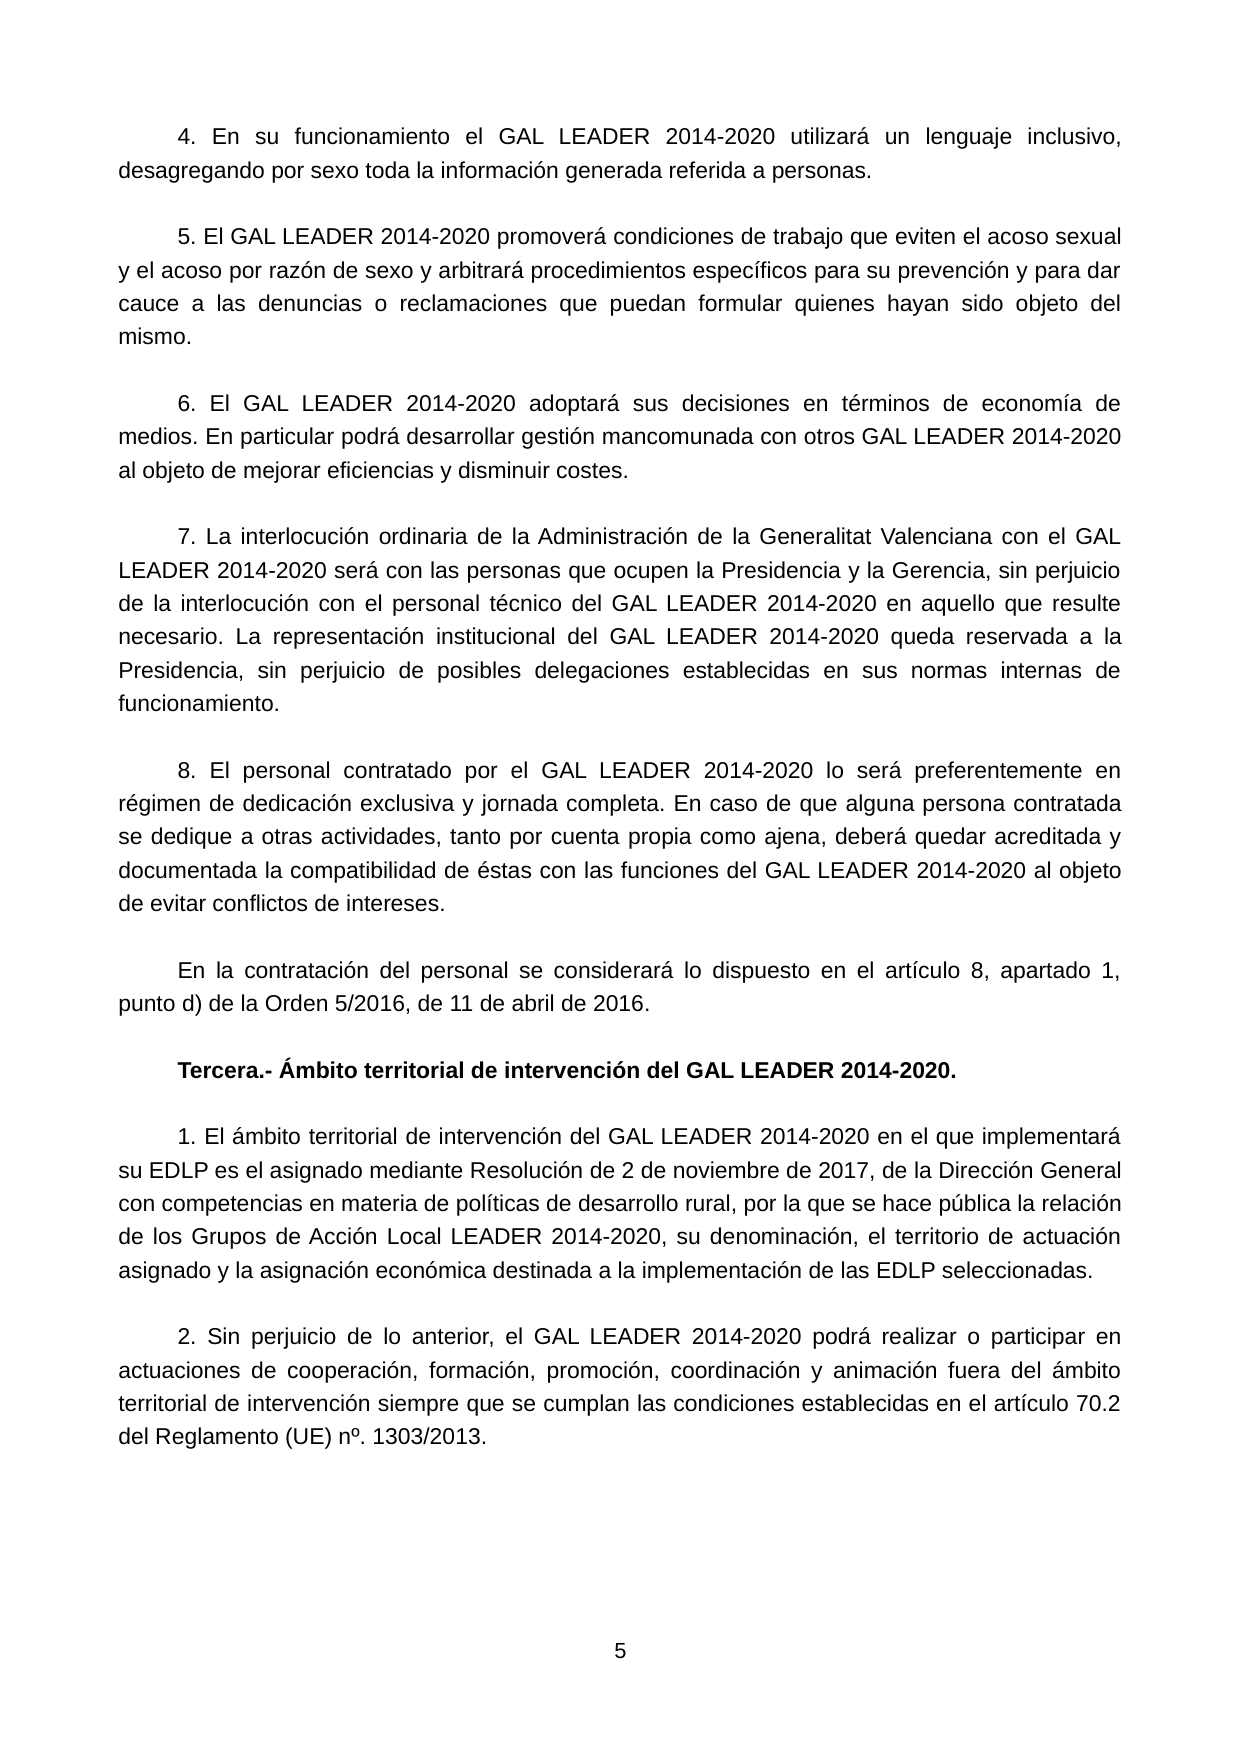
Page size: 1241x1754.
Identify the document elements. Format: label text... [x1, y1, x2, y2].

text 2. Sin perjuicio de lo anterior, el GAL LEADER 2014-2020 podrá realizar o participar en actuaciones de cooperación, formación, promoción, coordinación y animación fuera del ámbito territorial de intervención siempre que se cumplan las condiciones establecidas en el artículo 70.2 del Reglamento (UE) nº. 1303/2013. [118, 1318, 1122, 1451]
text 8. El personal contratado por el GAL LEADER 2014-2020 lo será preferentemente en régimen de dedicación exclusiva y jornada completa. En caso de que alguna persona contratada se dedique a otras actividades, tanto por cuenta propia como ajena, deberá quedar acreditada y documentada la compatibilidad de éstas con las funciones del GAL LEADER 2014-2020 al objeto de evitar conflictos de intereses. [118, 751, 1122, 918]
text 6. El GAL LEADER 2014-2020 adoptará sus decisiones en términos de economía de medios. En particular podrá desarrollar gestión mancomunada con otros GAL LEADER 2014-2020 al objeto de mejorar eficiencias y disminuir costes. [118, 385, 1122, 485]
text En la contratación del personal se considerará lo dispuesto en el artículo 8, apartado 1, punto d) de la Orden 5/2016, de 11 de abril de 2016. [118, 951, 1122, 1018]
text 4. En su funcionamiento el GAL LEADER 2014-2020 utilizará un lenguaje inclusivo, desagregando por sexo toda la información generada referida a personas. [118, 118, 1122, 185]
text 1. El ámbito territorial de intervención del GAL LEADER 2014-2020 en el que implementará su EDLP es el asignado mediante Resolución de 2 de noviembre de 2017, de la Dirección General con competencias en materia de políticas de desarrollo rural, por la que se hace pública la relación de los Grupos de Acción Local LEADER 2014-2020, su denominación, el territorio de actuación asignado y la asignación económica destinada a la implementación de las EDLP seleccionadas. [118, 1118, 1122, 1285]
text 7. La interlocución ordinaria de la Administración de la Generalitat Valenciana con el GAL LEADER 2014-2020 será con las personas que ocupen la Presidencia y la Gerencia, sin perjuicio de la interlocución con el personal técnico del GAL LEADER 2014-2020 en aquello que resulte necesario. La representación institucional del GAL LEADER 2014-2020 queda reservada a la Presidencia, sin perjuicio de posibles delegaciones establecidas en sus normas internas de funcionamiento. [118, 518, 1122, 718]
text Tercera.- Ámbito territorial de intervención del GAL LEADER 2014-2020. [118, 1051, 1122, 1085]
text 5. El GAL LEADER 2014-2020 promoverá condiciones de trabajo que eviten el acoso sexual y el acoso por razón de sexo y arbitrará procedimientos específicos para su prevención y para dar cauce a las denuncias o reclamaciones que puedan formular quienes hayan sido objeto del mismo. [118, 218, 1122, 351]
